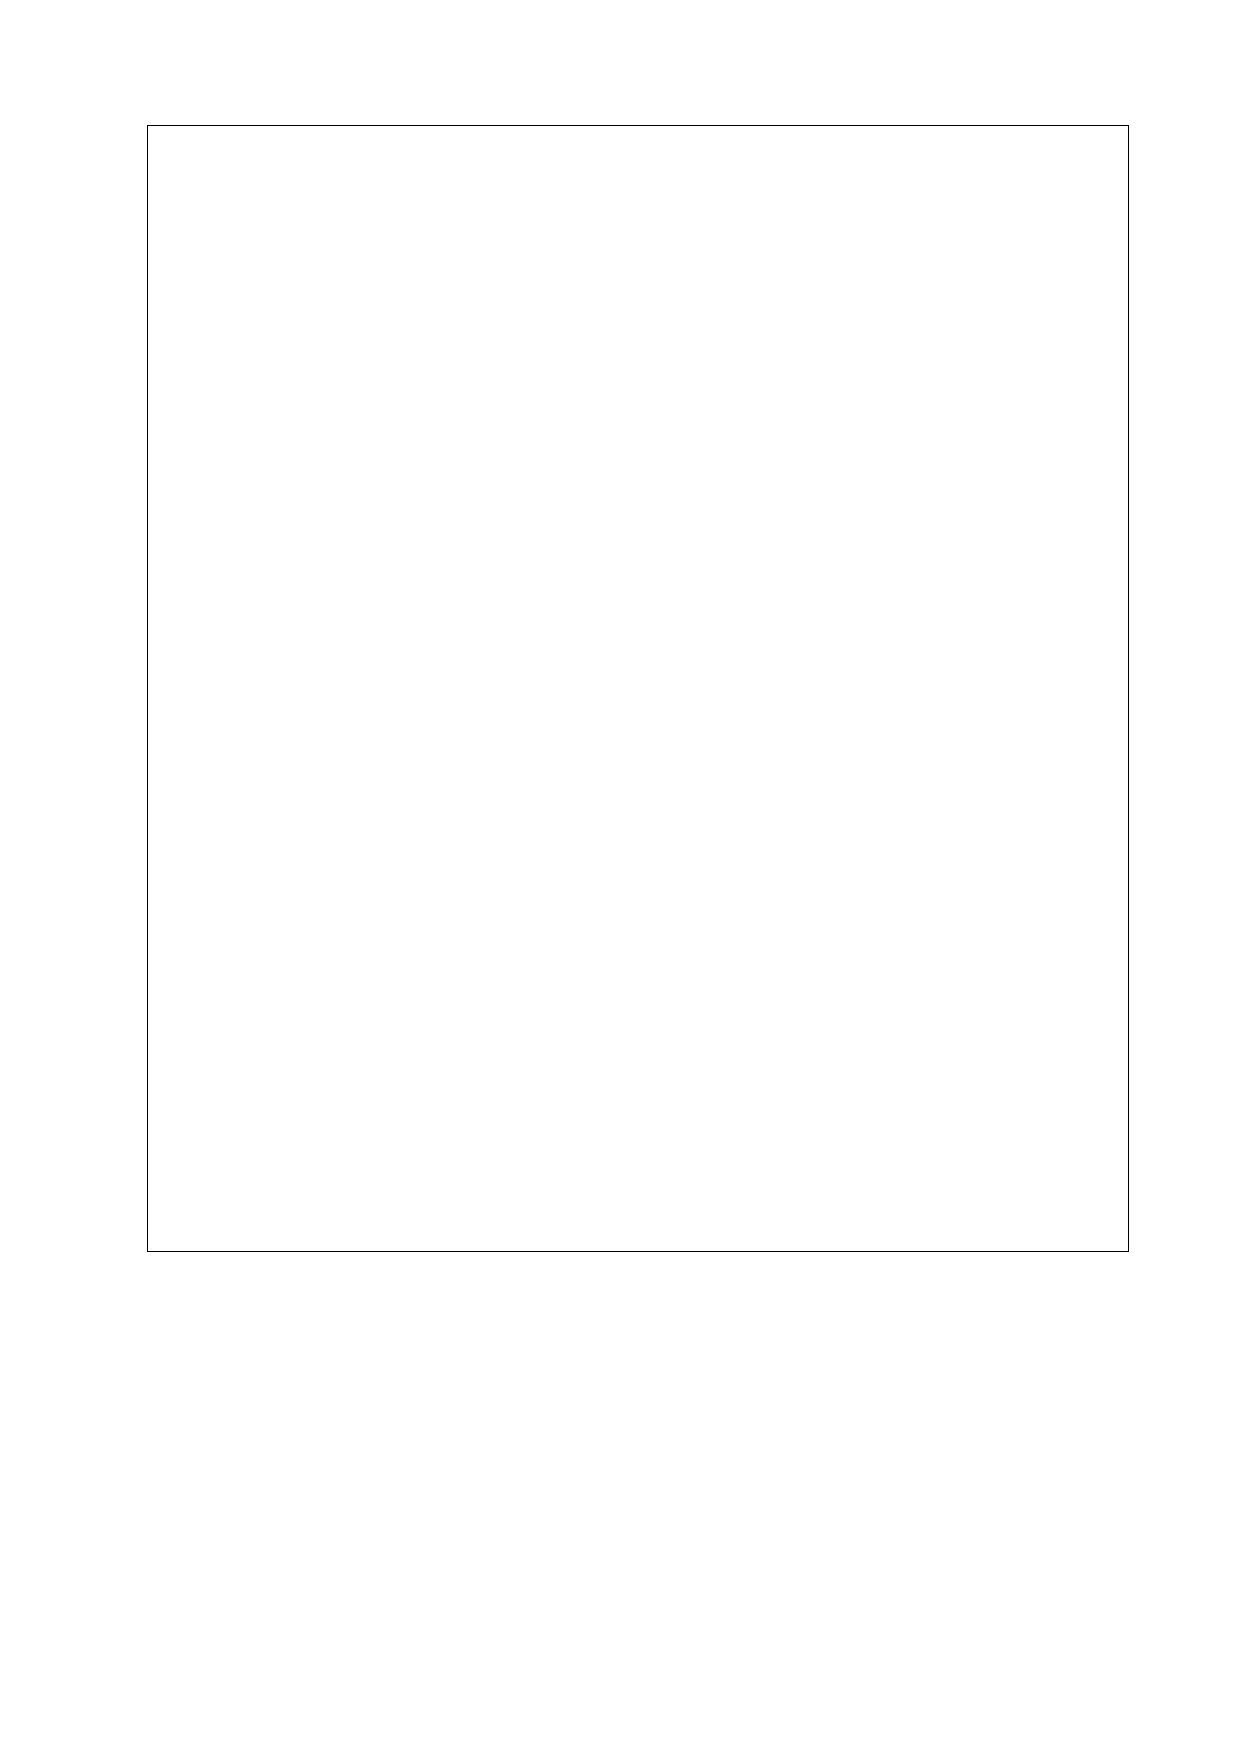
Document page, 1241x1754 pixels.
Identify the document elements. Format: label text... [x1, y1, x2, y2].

table_cell 剪報黏貼處 [148, 126, 1128, 1251]
